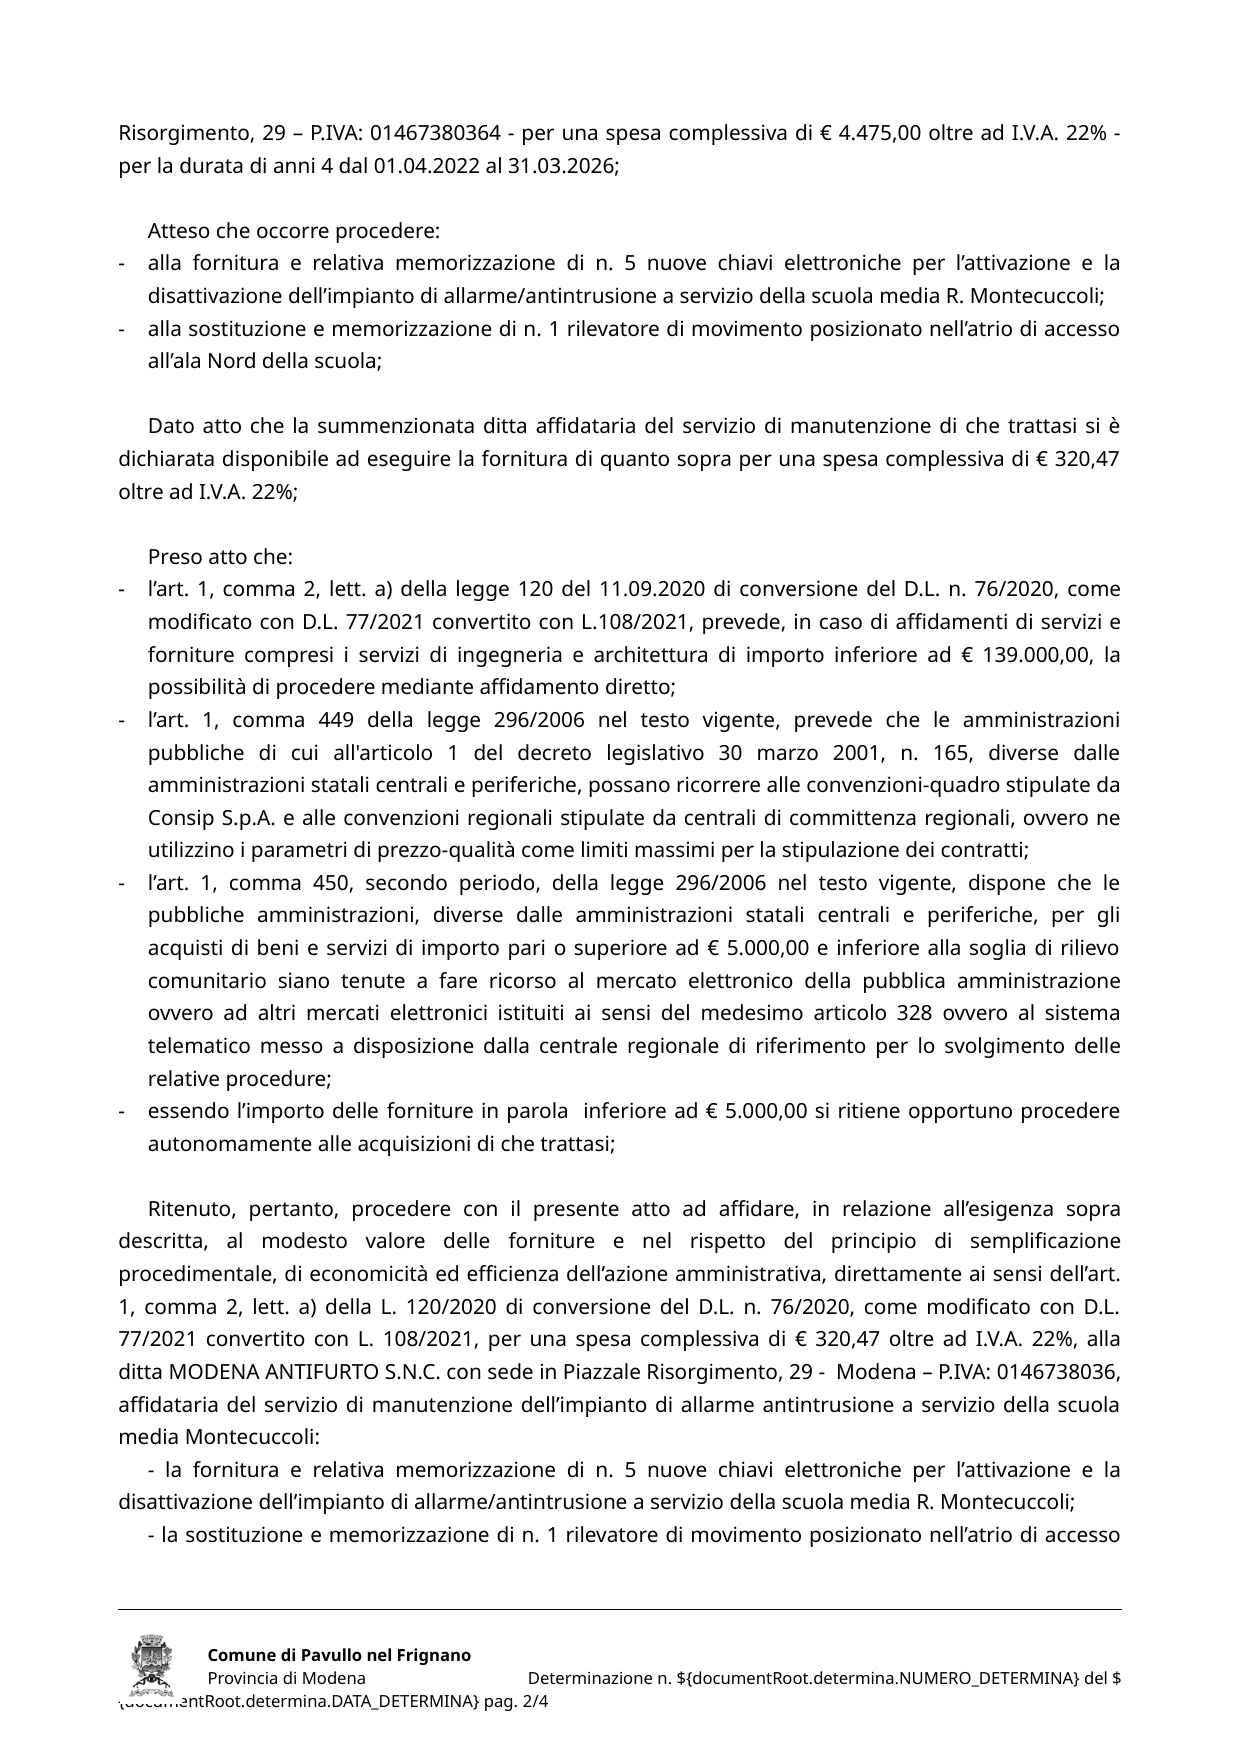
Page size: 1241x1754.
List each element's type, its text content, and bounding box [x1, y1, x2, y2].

text Preso atto che: [118, 542, 1122, 570]
text - la fornitura e relativa memorizzazione di n. 5 nuove chiavi elettroniche per l’attivazione e la disattivazione dell’impianto di allarme/antintrusione a servizio della scuola media R. Montecuccoli; [118, 1455, 1122, 1516]
text Dato atto che la summenzionata ditta affidataria del servizio di manutenzione di che trattasi si è dichiarata disponibile ad eseguire la fornitura di quanto sopra per una spesa complessiva di € 320,47 oltre ad I.V.A. 22%; [118, 412, 1122, 505]
list l’art. 1, comma 450, secondo periodo, della legge 296/2006 nel testo vigente, dispone che le pubbliche amministrazioni, diverse dalle amministrazioni statali centrali e periferiche, per gli acquisti di beni e servizi di importo pari o superiore ad € 5.000,00 e inferiore alla soglia di rilievo comunitario siano tenute a fare ricorso al mercato elettronico della pubblica amministrazione ovvero ad altri mercati elettronici istituiti ai sensi del medesimo articolo 328 ovvero al sistema telematico messo a disposizione dalla centrale regionale di riferimento per lo svolgimento delle relative procedure; [118, 868, 1122, 1092]
text Risorgimento, 29 – P.IVA: 01467380364 - per una spesa complessiva di € 4.475,00 oltre ad I.V.A. 22% - per la durata di anni 4 dal 01.04.2022 al 31.03.2026; [118, 118, 1122, 179]
list l’art. 1, comma 2, lett. a) della legge 120 del 11.09.2020 di conversione del D.L. n. 76/2020, come modificato con D.L. 77/2021 convertito con L.108/2021, prevede, in caso di affidamenti di servizi e forniture compresi i servizi di ingegneria e architettura di importo inferiore ad € 139.000,00, la possibilità di procedere mediante affidamento diretto; [118, 574, 1122, 701]
list l’art. 1, comma 449 della legge 296/2006 nel testo vigente, prevede che le amministrazioni pubbliche di cui all'articolo 1 del decreto legislativo 30 marzo 2001, n. 165, diverse dalle amministrazioni statali centrali e periferiche, possano ricorrere alle convenzioni-quadro stipulate da Consip S.p.A. e alle convenzioni regionali stipulate da centrali di committenza regionali, ovvero ne utilizzino i parametri di prezzo-qualità come limiti massimi per la stipulazione dei contratti; [118, 705, 1122, 864]
list alla sostituzione e memorizzazione di n. 1 rilevatore di movimento posizionato nell’atrio di accesso all’ala Nord della scuola; [118, 314, 1122, 375]
text - la sostituzione e memorizzazione di n. 1 rilevatore di movimento posizionato nell’atrio di accesso [118, 1520, 1122, 1548]
text Ritenuto, pertanto, procedere con il presente atto ad affidare, in relazione all’esigenza sopra descritta, al modesto valore delle forniture e nel rispetto del principio di semplificazione procedimentale, di economicità ed efficienza dell’azione amministrativa, direttamente ai sensi dell’art. 1, comma 2, lett. a) della L. 120/2020 di conversione del D.L. n. 76/2020, come modificato con D.L. 77/2021 convertito con L. 108/2021, per una spesa complessiva di € 320,47 oltre ad I.V.A. 22%, alla ditta MODENA ANTIFURTO S.N.C. con sede in Piazzale Risorgimento, 29 - Modena – P.IVA: 0146738036, affidataria del servizio di manutenzione dell’impianto di allarme antintrusione a servizio della scuola media Montecuccoli: [118, 1194, 1122, 1451]
text Atteso che occorre procedere: [118, 216, 1122, 244]
list alla fornitura e relativa memorizzazione di n. 5 nuove chiavi elettroniche per l’attivazione e la disattivazione dell’impianto di allarme/antintrusione a servizio della scuola media R. Montecuccoli; [118, 248, 1122, 309]
picture [120, 1631, 183, 1704]
list essendo l’importo delle forniture in parola inferiore ad € 5.000,00 si ritiene opportuno procedere autonomamente alle acquisizioni di che trattasi; [118, 1096, 1122, 1157]
